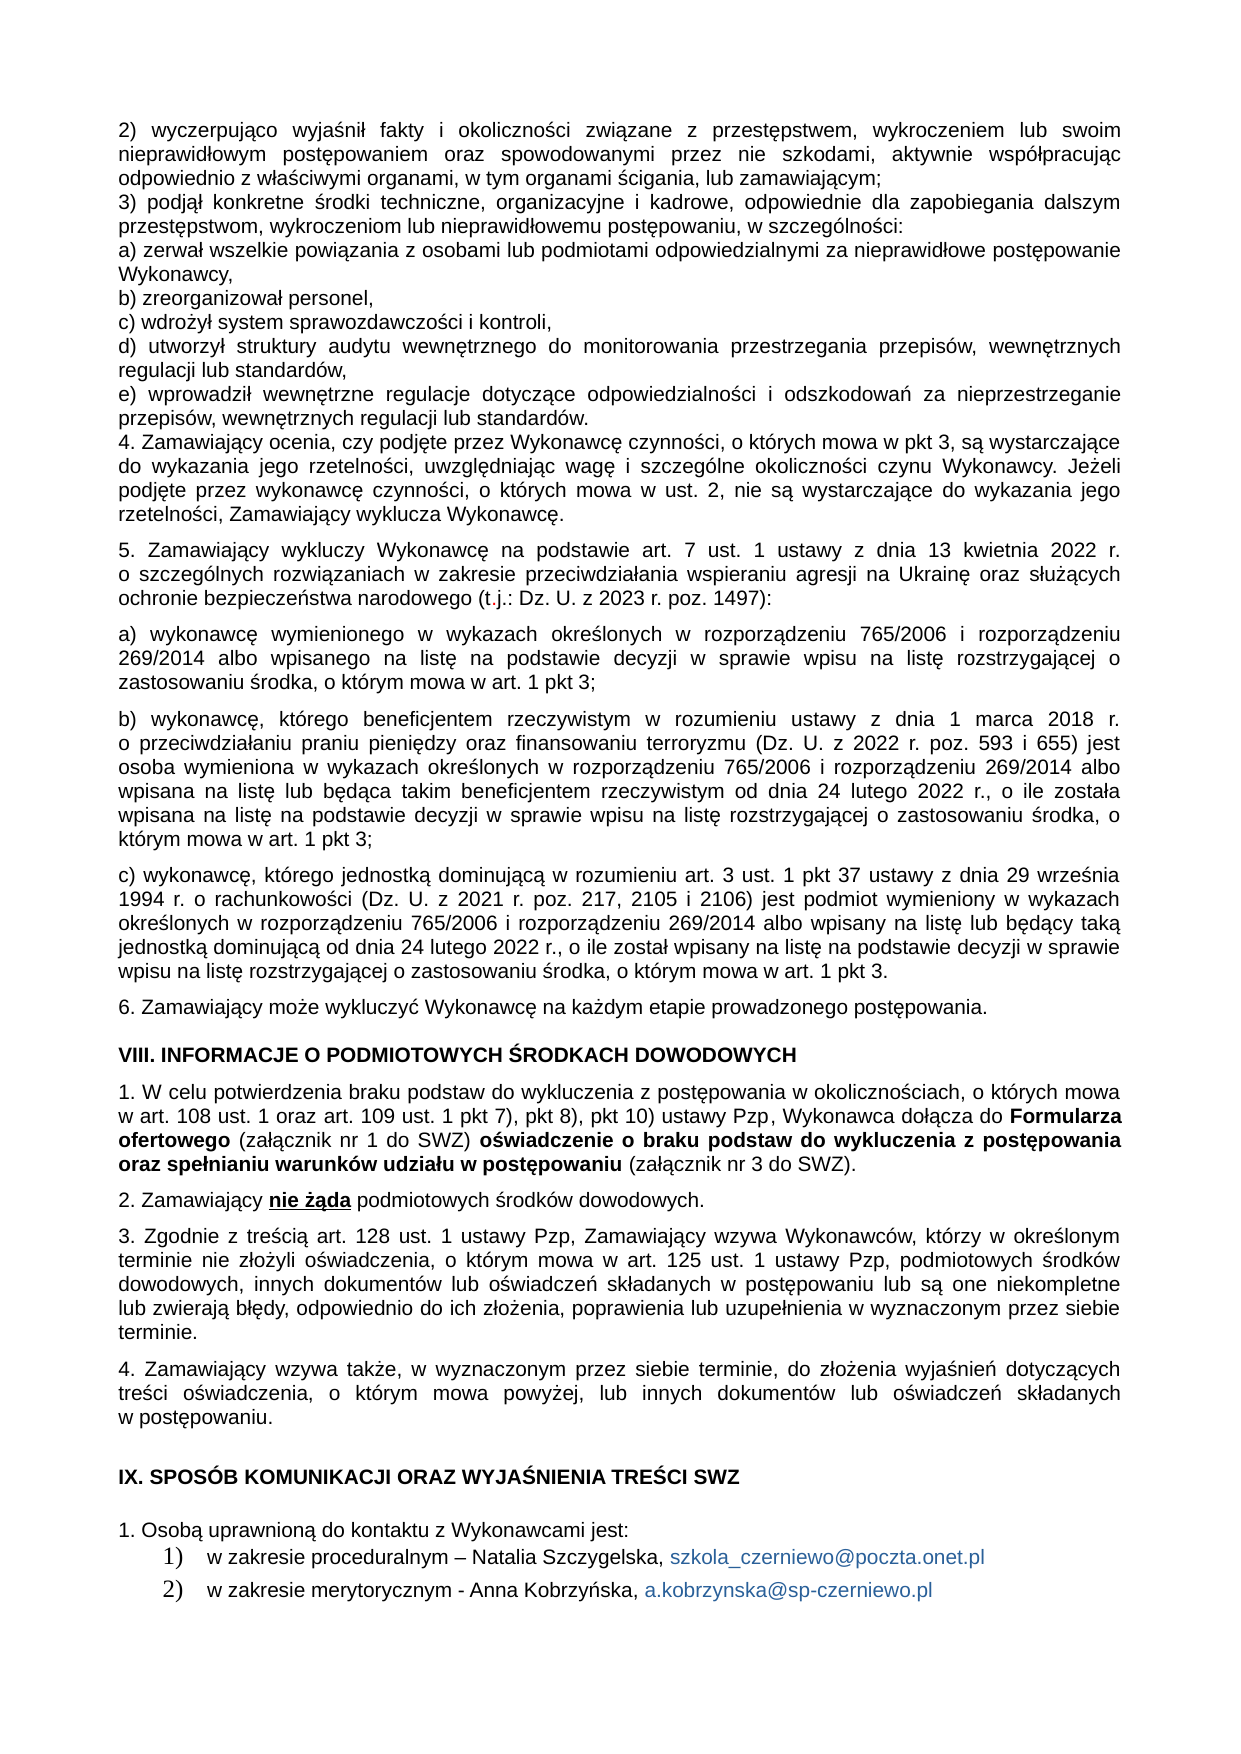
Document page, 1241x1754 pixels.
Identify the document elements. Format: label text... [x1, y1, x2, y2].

text a) zerwał wszelkie powiązania z osobami lub podmiotami odpowiedzialnymi za nieprawidłowe postępowanie Wykonawcy, [118, 238, 1122, 286]
list 2. Zamawiający nie żąda podmiotowych środków dowodowych. [118, 1188, 1122, 1212]
list 3. Zgodnie z treścią art. 128 ust. 1 ustawy Pzp, Zamawiający wzywa Wykonawców, którzy w określonym terminie nie złożyli oświadczenia, o którym mowa w art. 125 ust. 1 ustawy Pzp, podmiotowych środków dowodowych, innych dokumentów lub oświadczeń składanych w postępowaniu lub są one niekompletne lub zwierają błędy, odpowiednio do ich złożenia, poprawienia lub uzupełnienia w wyznaczonym przez siebie terminie. [118, 1224, 1122, 1344]
list b) wykonawcę, którego beneficjentem rzeczywistym w rozumieniu ustawy z dnia 1 marca 2018 r. o przeciwdziałaniu praniu pieniędzy oraz finansowaniu terroryzmu (Dz. U. z 2022 r. poz. 593 i 655) jest osoba wymieniona w wykazach określonych w rozporządzeniu 765/2006 i rozporządzeniu 269/2014 albo wpisana na listę lub będąca takim beneficjentem rzeczywistym od dnia 24 lutego 2022 r., o ile została wpisana na listę na podstawie decyzji w sprawie wpisu na listę rozstrzygającej o zastosowaniu środka, o którym mowa w art. 1 pkt 3; [118, 707, 1122, 850]
list a) wykonawcę wymienionego w wykazach określonych w rozporządzeniu 765/2006 i rozporządzeniu 269/2014 albo wpisanego na listę na podstawie decyzji w sprawie wpisu na listę rozstrzygającej o zastosowaniu środka, o którym mowa w art. 1 pkt 3; [118, 622, 1122, 694]
list 1. W celu potwierdzenia braku podstaw do wykluczenia z postępowania w okolicznościach, o których mowa w art. 108 ust. 1 oraz art. 109 ust. 1 pkt 7), pkt 8), pkt 10) ustawy Pzp, Wykonawca dołącza do Formularza ofertowego (załącznik nr 1 do SWZ) oświadczenie o braku podstaw do wykluczenia z postępowania oraz spełnianiu warunków udziału w postępowaniu (załącznik nr 3 do SWZ). [118, 1079, 1122, 1175]
subtitle VIII. INFORMACJE O PODMIOTOWYCH ŚRODKACH DOWODOWYCH [118, 1043, 1122, 1067]
text 3) podjął konkretne środki techniczne, organizacyjne i kadrowe, odpowiednie dla zapobiegania dalszym przestępstwom, wykroczeniom lub nieprawidłowemu postępowaniu, w szczególności: [118, 190, 1122, 238]
text d) utworzył struktury audytu wewnętrznego do monitorowania przestrzegania przepisów, wewnętrznych regulacji lub standardów, [118, 334, 1122, 382]
list w zakresie proceduralnym – Natalia Szczygelska, szkola_czerniewo@poczta.onet.pl [162, 1541, 1112, 1570]
text 2) wyczerpująco wyjaśnił fakty i okoliczności związane z przestępstwem, wykroczeniem lub swoim nieprawidłowym postępowaniem oraz spowodowanymi przez nie szkodami, aktywnie współpracując odpowiednio z właściwymi organami, w tym organami ścigania, lub zamawiającym; [118, 118, 1122, 190]
text 4. Zamawiający ocenia, czy podjęte przez Wykonawcę czynności, o których mowa w pkt 3, są wystarczające do wykazania jego rzetelności, uwzględniając wagę i szczególne okoliczności czynu Wykonawcy. Jeżeli podjęte przez wykonawcę czynności, o których mowa w ust. 2, nie są wystarczające do wykazania jego rzetelności, Zamawiający wyklucza Wykonawcę. [118, 429, 1122, 525]
text c) wdrożył system sprawozdawczości i kontroli, [118, 310, 1122, 334]
text e) wprowadził wewnętrzne regulacje dotyczące odpowiedzialności i odszkodowań za nieprzestrzeganie przepisów, wewnętrznych regulacji lub standardów. [118, 382, 1122, 429]
list c) wykonawcę, którego jednostką dominującą w rozumieniu art. 3 ust. 1 pkt 37 ustawy z dnia 29 września 1994 r. o rachunkowości (Dz. U. z 2021 r. poz. 217, 2105 i 2106) jest podmiot wymieniony w wykazach określonych w rozporządzeniu 765/2006 i rozporządzeniu 269/2014 albo wpisany na listę lub będący taką jednostką dominującą od dnia 24 lutego 2022 r., o ile został wpisany na listę na podstawie decyzji w sprawie wpisu na listę rozstrzygającej o zastosowaniu środka, o którym mowa w art. 1 pkt 3. [118, 863, 1122, 983]
list 4. Zamawiający wzywa także, w wyznaczonym przez siebie terminie, do złożenia wyjaśnień dotyczących treści oświadczenia, o którym mowa powyżej, lub innych dokumentów lub oświadczeń składanych w postępowaniu. [118, 1357, 1122, 1428]
text 5. Zamawiający wykluczy Wykonawcę na podstawie art. 7 ust. 1 ustawy z dnia 13 kwietnia 2022 r. o szczególnych rozwiązaniach w zakresie przeciwdziałania wspieraniu agresji na Ukrainę oraz służących ochronie bezpieczeństwa narodowego (t.j.: Dz. U. z 2023 r. poz. 1497): [118, 538, 1122, 610]
text 1. Osobą uprawnioną do kontaktu z Wykonawcami jest: [118, 1517, 1122, 1541]
list w zakresie merytorycznym - Anna Kobrzyńska, a.kobrzynska@sp-czerniewo.pl [162, 1574, 1112, 1603]
text IX. SPOSÓB KOMUNIKACJI ORAZ WYJAŚNIENIA TREŚCI SWZ [118, 1465, 1122, 1489]
text 6. Zamawiający może wykluczyć Wykonawcę na każdym etapie prowadzonego postępowania. [118, 995, 1122, 1019]
text b) zreorganizował personel, [118, 286, 1122, 310]
